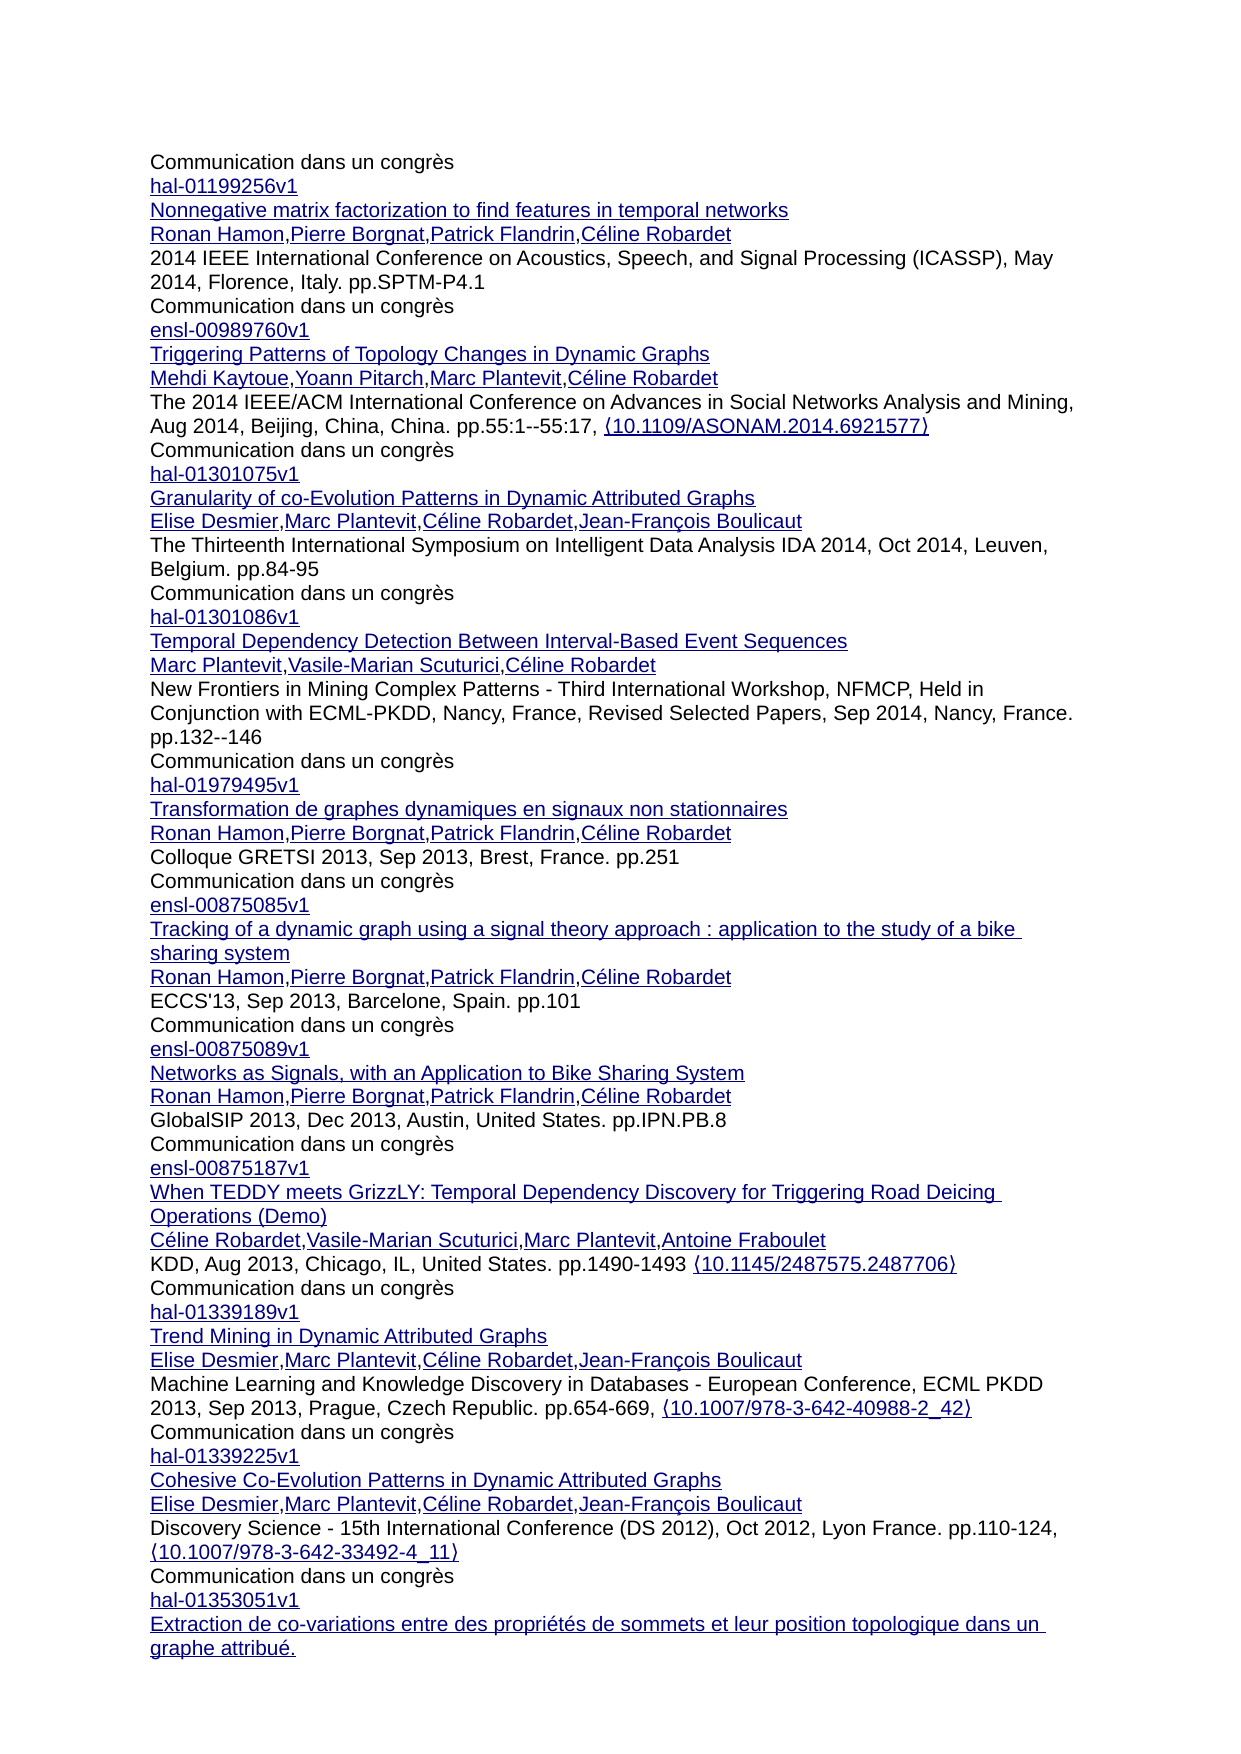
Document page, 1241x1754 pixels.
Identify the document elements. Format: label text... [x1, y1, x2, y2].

table_cell Triggering Patterns of Topology Changes in Dynamic Graphs Mehdi Kaytoue,Yoann Pitarch,Marc Plantevit,Céline Robardet The 2014 IEEE/ACM International Conference on Advances in Social Networks Analysis and Mining, Aug 2014, Beijing, China, China. pp.55:1--55:17, ⟨10.1109/ASONAM.2014.6921577⟩ Communication dans un congrès hal-01301075v1 [150, 342, 1090, 485]
table_cell Communication dans un congrès hal-01199256v1 [150, 150, 1090, 198]
table_cell Networks as Signals, with an Application to Bike Sharing System Ronan Hamon,Pierre Borgnat,Patrick Flandrin,Céline Robardet GlobalSIP 2013, Dec 2013, Austin, United States. pp.IPN.PB.8 Communication dans un congrès ensl-00875187v1 [150, 1060, 1090, 1180]
table_cell Trend Mining in Dynamic Attributed Graphs Elise Desmier,Marc Plantevit,Céline Robardet,Jean-François Boulicaut Machine Learning and Knowledge Discovery in Databases - European Conference, ECML PKDD 2013, Sep 2013, Prague, Czech Republic. pp.654-669, ⟨10.1007/978-3-642-40988-2_42⟩ Communication dans un congrès hal-01339225v1 [150, 1324, 1090, 1468]
table_cell Temporal Dependency Detection Between Interval-Based Event Sequences Marc Plantevit,Vasile-Marian Scuturici,Céline Robardet New Frontiers in Mining Complex Patterns - Third International Workshop, NFMCP, Held in Conjunction with ECML-PKDD, Nancy, France, Revised Selected Papers, Sep 2014, Nancy, France. pp.132--146 Communication dans un congrès hal-01979495v1 [150, 629, 1090, 797]
table_cell Transformation de graphes dynamiques en signaux non stationnaires Ronan Hamon,Pierre Borgnat,Patrick Flandrin,Céline Robardet Colloque GRETSI 2013, Sep 2013, Brest, France. pp.251 Communication dans un congrès ensl-00875085v1 [150, 797, 1090, 917]
table_cell Granularity of co-Evolution Patterns in Dynamic Attributed Graphs Elise Desmier,Marc Plantevit,Céline Robardet,Jean-François Boulicaut The Thirteenth International Symposium on Intelligent Data Analysis IDA 2014, Oct 2014, Leuven, Belgium. pp.84-95 Communication dans un congrès hal-01301086v1 [150, 485, 1090, 629]
table_cell Nonnegative matrix factorization to find features in temporal networks Ronan Hamon,Pierre Borgnat,Patrick Flandrin,Céline Robardet 2014 IEEE International Conference on Acoustics, Speech, and Signal Processing (ICASSP), May 2014, Florence, Italy. pp.SPTM-P4.1 Communication dans un congrès ensl-00989760v1 [150, 198, 1090, 342]
table_cell Tracking of a dynamic graph using a signal theory approach : application to the study of a bike sharing system Ronan Hamon,Pierre Borgnat,Patrick Flandrin,Céline Robardet ECCS'13, Sep 2013, Barcelone, Spain. pp.101 Communication dans un congrès ensl-00875089v1 [150, 917, 1090, 1060]
table_cell Extraction de co-variations entre des propriétés de sommets et leur position topologique dans un graphe attribué. [150, 1611, 1090, 1659]
table_cell When TEDDY meets GrizzLY: Temporal Dependency Discovery for Triggering Road Deicing Operations (Demo) Céline Robardet,Vasile-Marian Scuturici,Marc Plantevit,Antoine Fraboulet KDD, Aug 2013, Chicago, IL, United States. pp.1490-1493 ⟨10.1145/2487575.2487706⟩ Communication dans un congrès hal-01339189v1 [150, 1180, 1090, 1324]
table_cell Cohesive Co-Evolution Patterns in Dynamic Attributed Graphs Elise Desmier,Marc Plantevit,Céline Robardet,Jean-François Boulicaut Discovery Science - 15th International Conference (DS 2012), Oct 2012, Lyon France. pp.110-124, ⟨10.1007/978-3-642-33492-4_11⟩ Communication dans un congrès hal-01353051v1 [150, 1468, 1090, 1611]
